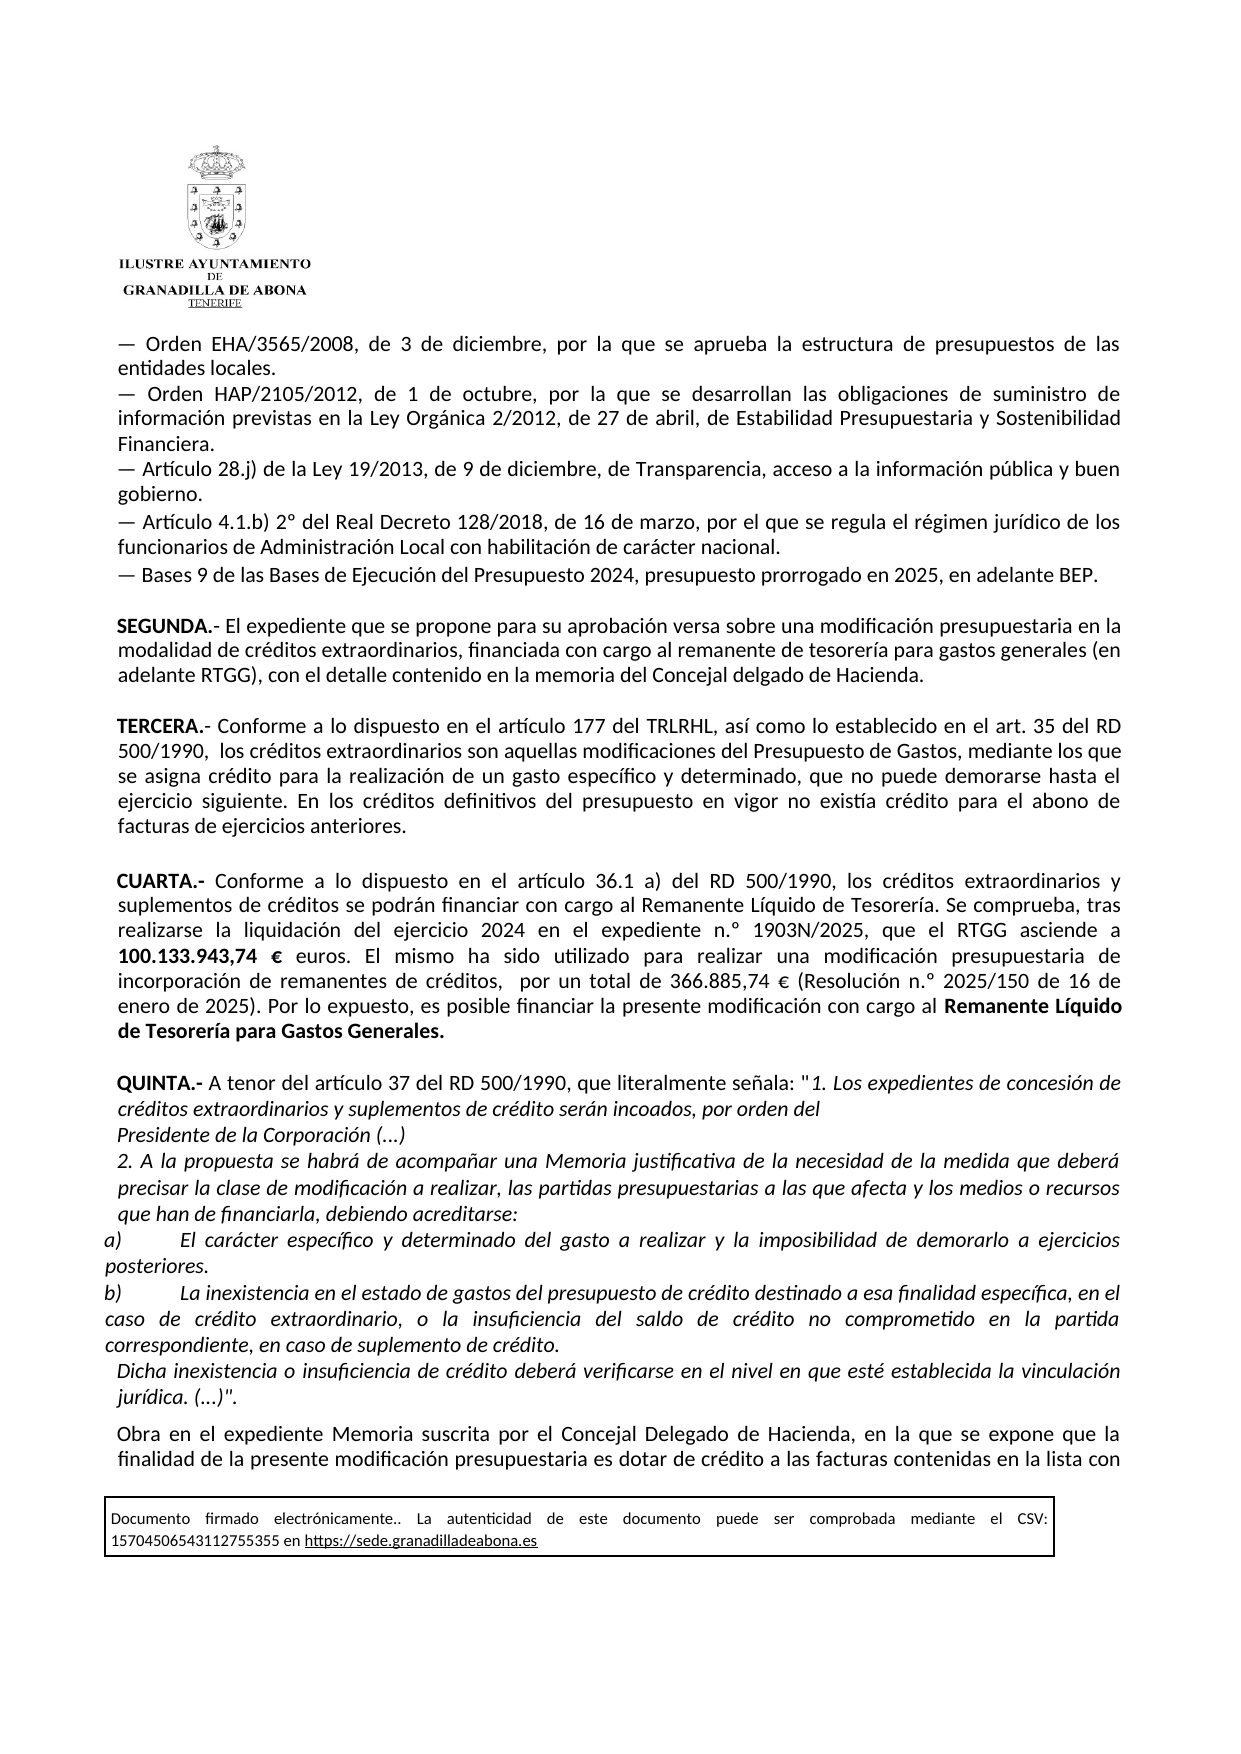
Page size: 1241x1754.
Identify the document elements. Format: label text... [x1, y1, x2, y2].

list La inexistencia en el estado de gastos del presupuesto de crédito destinado a esa finalidad específica, en el caso de crédito extraordinario, o la insuficiencia del saldo de crédito no comprometido en la partida correspondiente, en caso de suplemento de crédito. [104, 1279, 1124, 1358]
list El carácter específico y determinado del gasto a realizar y la imposibilidad de demorarlo a ejercicios posteriores. [104, 1227, 1124, 1279]
text SEGUNDA.- El expediente que se propone para su aprobación versa sobre una modificación presupuestaria en la modalidad de créditos extraordinarios, financiada con cargo al remanente de tesorería para gastos generales (en adelante RTGG), con el detalle contenido en la memoria del Concejal delgado de Hacienda. [117, 613, 1122, 688]
text TERCERA.- Conforme a lo dispuesto en el artículo 177 del TRLRHL, así como lo establecido en el art. 35 del RD 500/1990, los créditos extraordinarios son aquellas modificaciones del Presupuesto de Gastos, mediante los que se asigna crédito para la realización de un gasto específico y determinado, que no puede demorarse hasta el ejercicio siguiente. En los créditos definitivos del presupuesto en vigor no existía crédito para el abono de facturas de ejercicios anteriores. [117, 714, 1122, 839]
text Dicha inexistencia o insuficiencia de crédito deberá verificarse en el nivel en que esté establecida la vinculación jurídica. (...)". [117, 1358, 1124, 1410]
text Obra en el expediente Memoria suscrita por el Concejal Delegado de Hacienda, en la que se expone que la finalidad de la presente modificación presupuestaria es dotar de crédito a las facturas contenidas en la lista con [117, 1422, 1122, 1472]
text — Artículo 4.1.b) 2º del Real Decreto 128/2018, de 16 de marzo, por el que se regula el régimen jurídico de los funcionarios de Administración Local con habilitación de carácter nacional. [117, 509, 1122, 559]
text Presidente de la Corporación (...) [117, 1122, 1124, 1148]
text — Artículo 28.j) de la Ley 19/2013, de 9 de diciembre, de Transparencia, acceso a la información pública y buen gobierno. [117, 456, 1122, 506]
text — Bases 9 de las Bases de Ejecución del Presupuesto 2024, presupuesto prorrogado en 2025, en adelante BEP. [117, 563, 1122, 588]
text QUINTA.- A tenor del artículo 37 del RD 500/1990, que literalmente señala: "1. Los expedientes de concesión de créditos extraordinarios y suplementos de crédito serán incoados, por orden del [117, 1069, 1124, 1121]
text — Orden EHA/3565/2008, de 3 de diciembre, por la que se aprueba la estructura de presupuestos de las entidades locales. [117, 331, 1122, 381]
text CUARTA.- Conforme a lo dispuesto en el artículo 36.1 a) del RD 500/1990, los créditos extraordinarios y suplementos de créditos se podrán financiar con cargo al Remanente Líquido de Tesorería. Se comprueba, tras realizarse la liquidación del ejercicio 2024 en el expediente n.º 1903N/2025, que el RTGG asciende a 100.133.943,74 € euros. El mismo ha sido utilizado para realizar una modificación presupuestaria de incorporación de remanentes de créditos, por un total de 366.885,74 € (Resolución n.º 2025/150 de 16 de enero de 2025). Por lo expuesto, es posible financiar la presente modificación con cargo al Remanente Líquido de Tesorería para Gastos Generales. [117, 868, 1122, 1044]
text — Orden HAP/2105/2012, de 1 de octubre, por la que se desarrollan las obligaciones de suministro de información previstas en la Ley Orgánica 2/2012, de 27 de abril, de Estabilidad Presupuestaria y Sostenibilidad Financiera. [117, 381, 1122, 456]
text 2. A la propuesta se habrá de acompañar una Memoria justificativa de la necesidad de la medida que deberá precisar la clase de modificación a realizar, las partidas presupuestarias a las que afecta y los medios o recursos que han de financiarla, debiendo acreditarse: [117, 1148, 1124, 1226]
